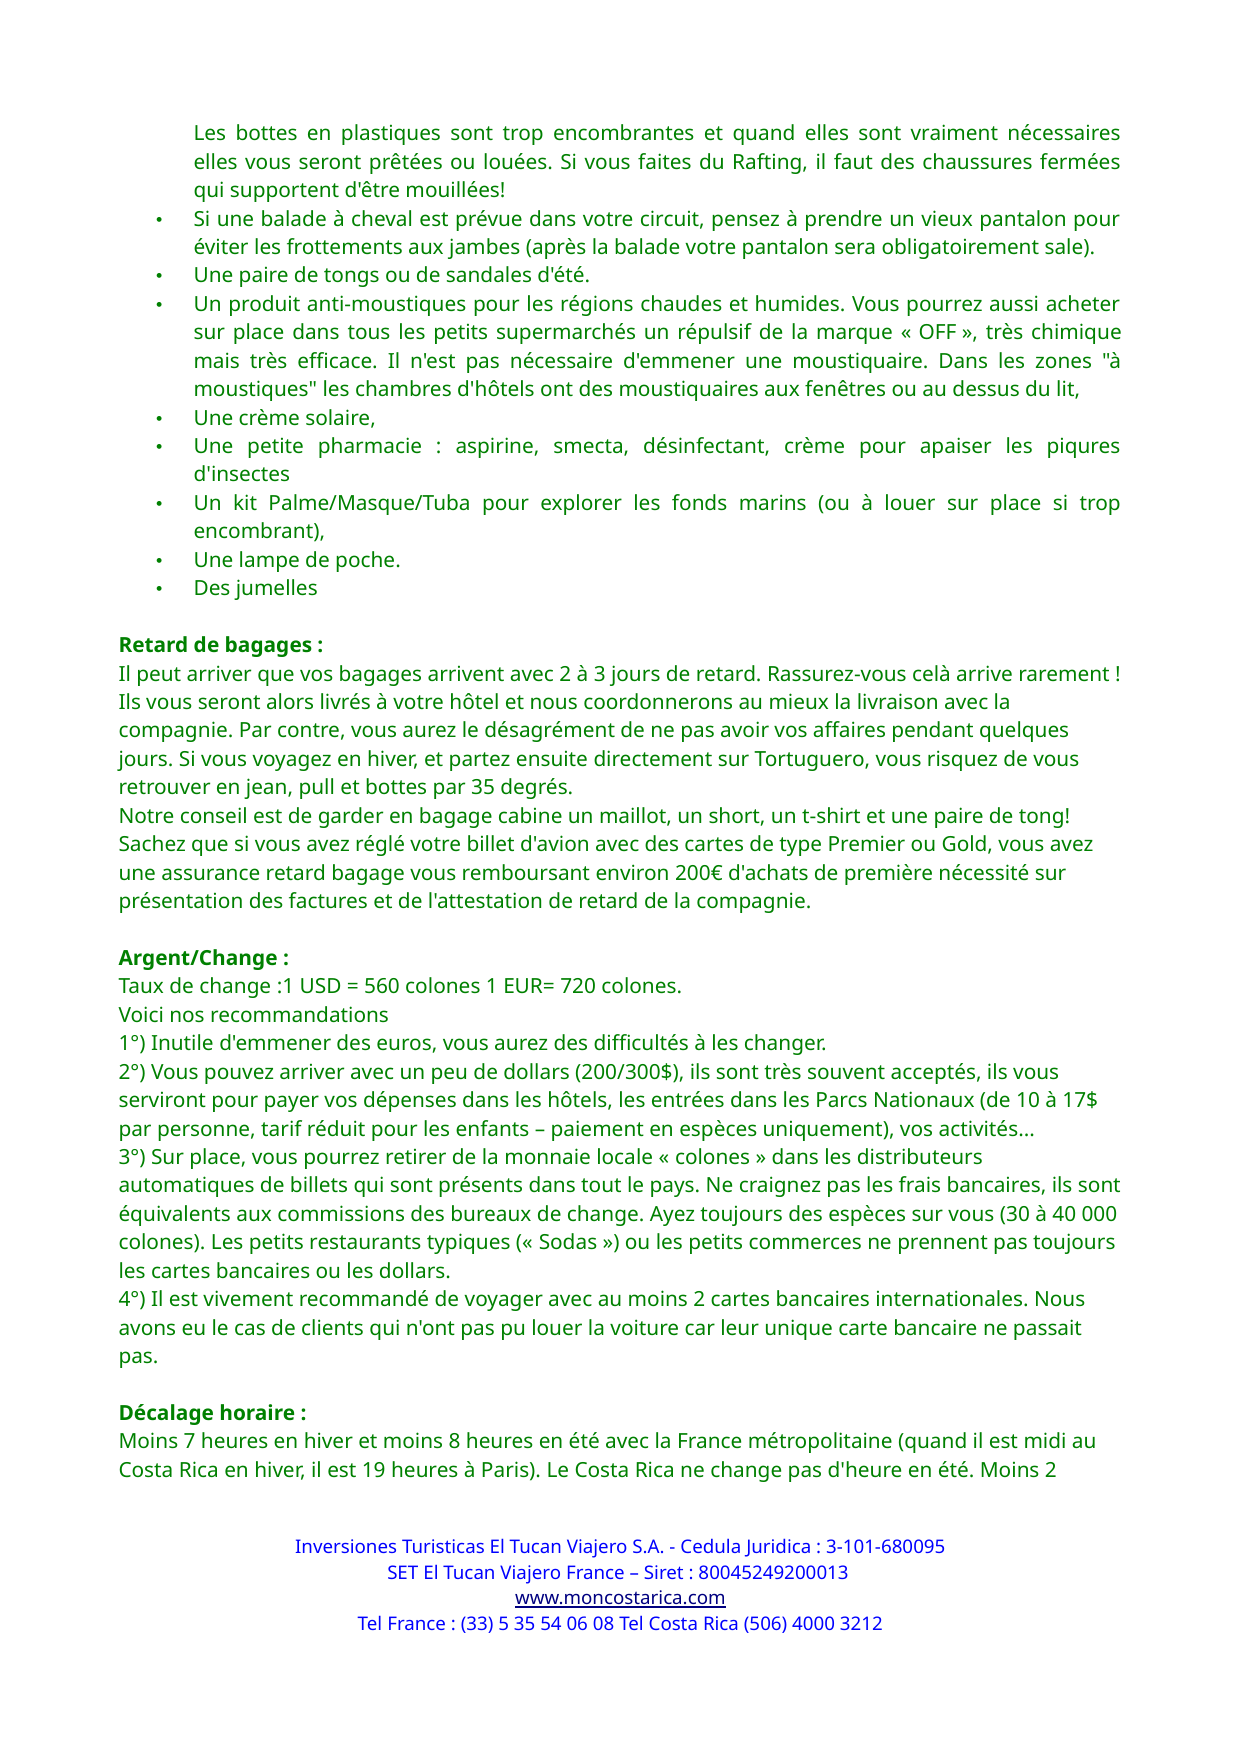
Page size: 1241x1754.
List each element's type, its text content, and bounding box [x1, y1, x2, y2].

text Argent/Change : [118, 943, 1122, 971]
text Décalage horaire : [118, 1398, 1122, 1426]
list Une crème solaire, [156, 403, 1122, 431]
text Il peut arriver que vos bagages arrivent avec 2 à 3 jours de retard. Rassurez-vous celà arrive rarement ! Ils vous seront alors livrés à votre hôtel et nous coordonnerons au mieux la livraison avec la compagnie. Par contre, vous aurez le désagrément de ne pas avoir vos affaires pendant quelques jours. Si vous voyagez en hiver, et partez ensuite directement sur Tortuguero, vous risquez de vous retrouver en jean, pull et bottes par 35 degrés. Notre conseil est de garder en bagage cabine un maillot, un short, un t-shirt et une paire de tong! Sachez que si vous avez réglé votre billet d'avion avec des cartes de type Premier ou Gold, vous avez une assurance retard bagage vous remboursant environ 200€ d'achats de première nécessité sur présentation des factures et de l'attestation de retard de la compagnie. [118, 659, 1122, 914]
list Une paire de tongs ou de sandales d'été. [156, 261, 1122, 289]
list Une petite pharmacie : aspirine, smecta, désinfectant, crème pour apaiser les piqures d'insectes [156, 431, 1122, 488]
text Voici nos recommandations [118, 1000, 1122, 1028]
text Taux de change :1 USD = 560 colones 1 EUR= 720 colones. [118, 971, 1122, 1000]
text 1°) Inutile d'emmener des euros, vous aurez des difficultés à les changer. [118, 1028, 1122, 1057]
list Les bottes en plastiques sont trop encombrantes et quand elles sont vraiment nécessaires elles vous seront prêtées ou louées. Si vous faites du Rafting, il faut des chaussures fermées qui supportent d'être mouillées! [156, 118, 1122, 204]
list Une lampe de poche. [156, 545, 1122, 573]
text 2°) Vous pouvez arriver avec un peu de dollars (200/300$), ils sont très souvent acceptés, ils vous serviront pour payer vos dépenses dans les hôtels, les entrées dans les Parcs Nationaux (de 10 à 17$ par personne, tarif réduit pour les enfants – paiement en espèces uniquement), vos activités... [118, 1057, 1122, 1142]
text Moins 7 heures en hiver et moins 8 heures en été avec la France métropolitaine (quand il est midi au Costa Rica en hiver, il est 19 heures à Paris). Le Costa Rica ne change pas d'heure en été. Moins 2 [118, 1426, 1122, 1483]
list Si une balade à cheval est prévue dans votre circuit, pensez à prendre un vieux pantalon pour éviter les frottements aux jambes (après la balade votre pantalon sera obligatoirement sale). [156, 204, 1122, 261]
list Des jumelles [156, 573, 1122, 602]
text Retard de bagages : [118, 630, 1122, 659]
text 3°) Sur place, vous pourrez retirer de la monnaie locale « colones » dans les distributeurs automatiques de billets qui sont présents dans tout le pays. Ne craignez pas les frais bancaires, ils sont équivalents aux commissions des bureaux de change. Ayez toujours des espèces sur vous (30 à 40 000 colones). Les petits restaurants typiques (« Sodas ») ou les petits commerces ne prennent pas toujours les cartes bancaires ou les dollars. [118, 1142, 1122, 1284]
list Un kit Palme/Masque/Tuba pour explorer les fonds marins (ou à louer sur place si trop encombrant), [156, 488, 1122, 545]
text 4°) Il est vivement recommandé de voyager avec au moins 2 cartes bancaires internationales. Nous avons eu le cas de clients qui n'ont pas pu louer la voiture car leur unique carte bancaire ne passait pas. [118, 1284, 1122, 1369]
list Un produit anti-moustiques pour les régions chaudes et humides. Vous pourrez aussi acheter sur place dans tous les petits supermarchés un répulsif de la marque « OFF », très chimique mais très efficace. Il n'est pas nécessaire d'emmener une moustiquaire. Dans les zones "à moustiques" les chambres d'hôtels ont des moustiquaires aux fenêtres ou au dessus du lit, [156, 289, 1122, 403]
